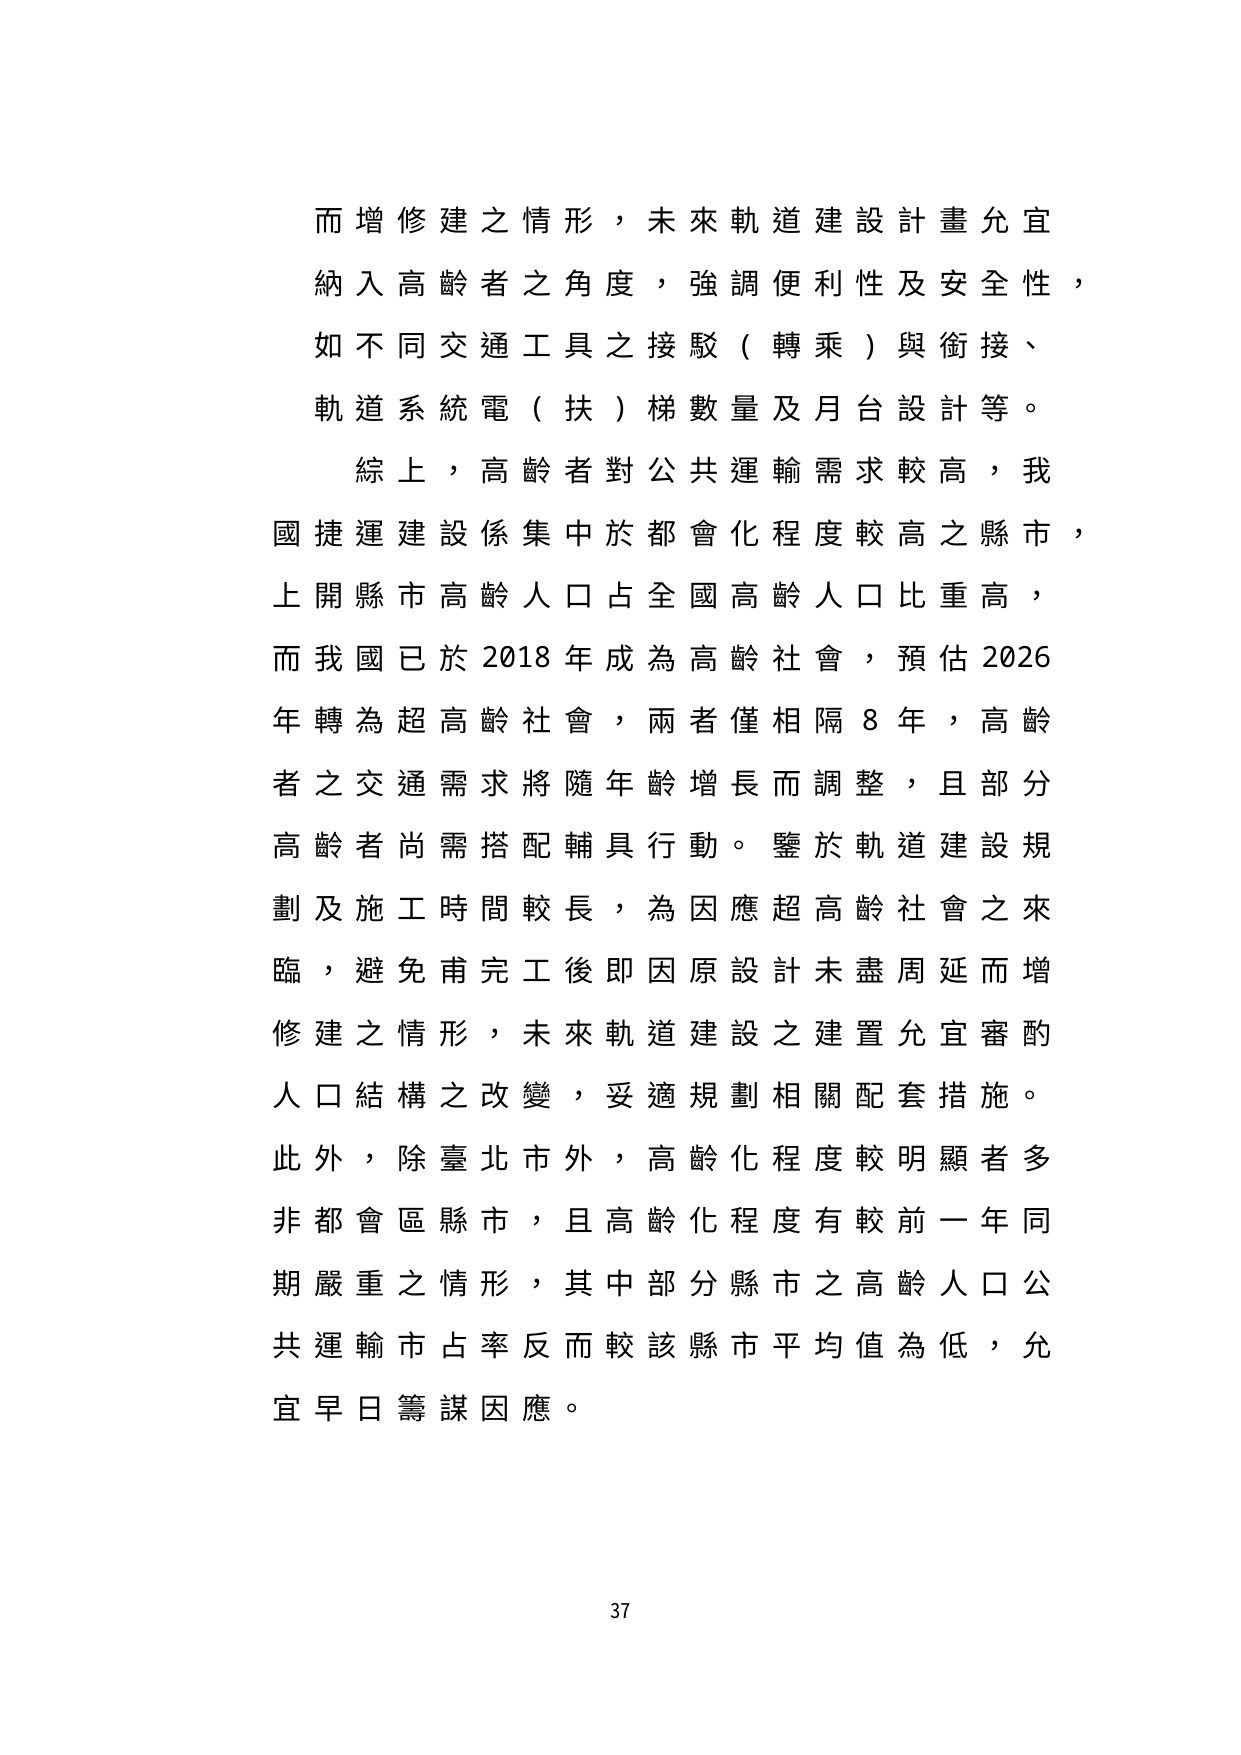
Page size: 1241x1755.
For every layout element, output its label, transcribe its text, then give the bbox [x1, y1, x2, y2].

text 高齡者之交通需求將隨著年齡增長而調整，且部分高齡者尚需搭配輔具行動，鑒於軌道建設計畫規劃及施工時間較長，部分已完工之建設爰配合調整，如：臺北市捷運古亭站9個出口僅1部電梯，不利高齡者及搭配輔具行動者之民眾通行，經反映多年後增設電梯；有鑒於此，辦理中之軌道建設可能未完工之際已處於超高齡社會，為避免甫完工後即因原設計未盡周延而增修建之情形，未來軌道建設計畫允宜納入高齡者之角度，強調便利性及安全性，如不同交通工具之接駁(轉乘)與銜接、軌道系統電(扶)梯數量及月台設計等。 [271, 177, 1058, 427]
text 綜上，高齡者對公共運輸需求較高，我國捷運建設係集中於都會化程度較高之縣市，上開縣市高齡人口占全國高齡人口比重高，而我國已於2018年成為高齡社會，預估2026年轉為超高齡社會，兩者僅相隔8年，高齡者之交通需求將隨年齡增長而調整，且部分高齡者尚需搭配輔具行動。鑒於軌道建設規劃及施工時間較長，為因應超高齡社會之來臨，避免甫完工後即因原設計未盡周延而增修建之情形，未來軌道建設之建置允宜審酌人口結構之改變，妥適規劃相關配套措施。此外，除臺北市外，高齡化程度較明顯者多非都會區縣市，且高齡化程度有較前一年同期嚴重之情形，其中部分縣市之高齡人口公共運輸市占率反而較該縣市平均值為低，允宜早日籌謀因應。 [256, 427, 1058, 1427]
